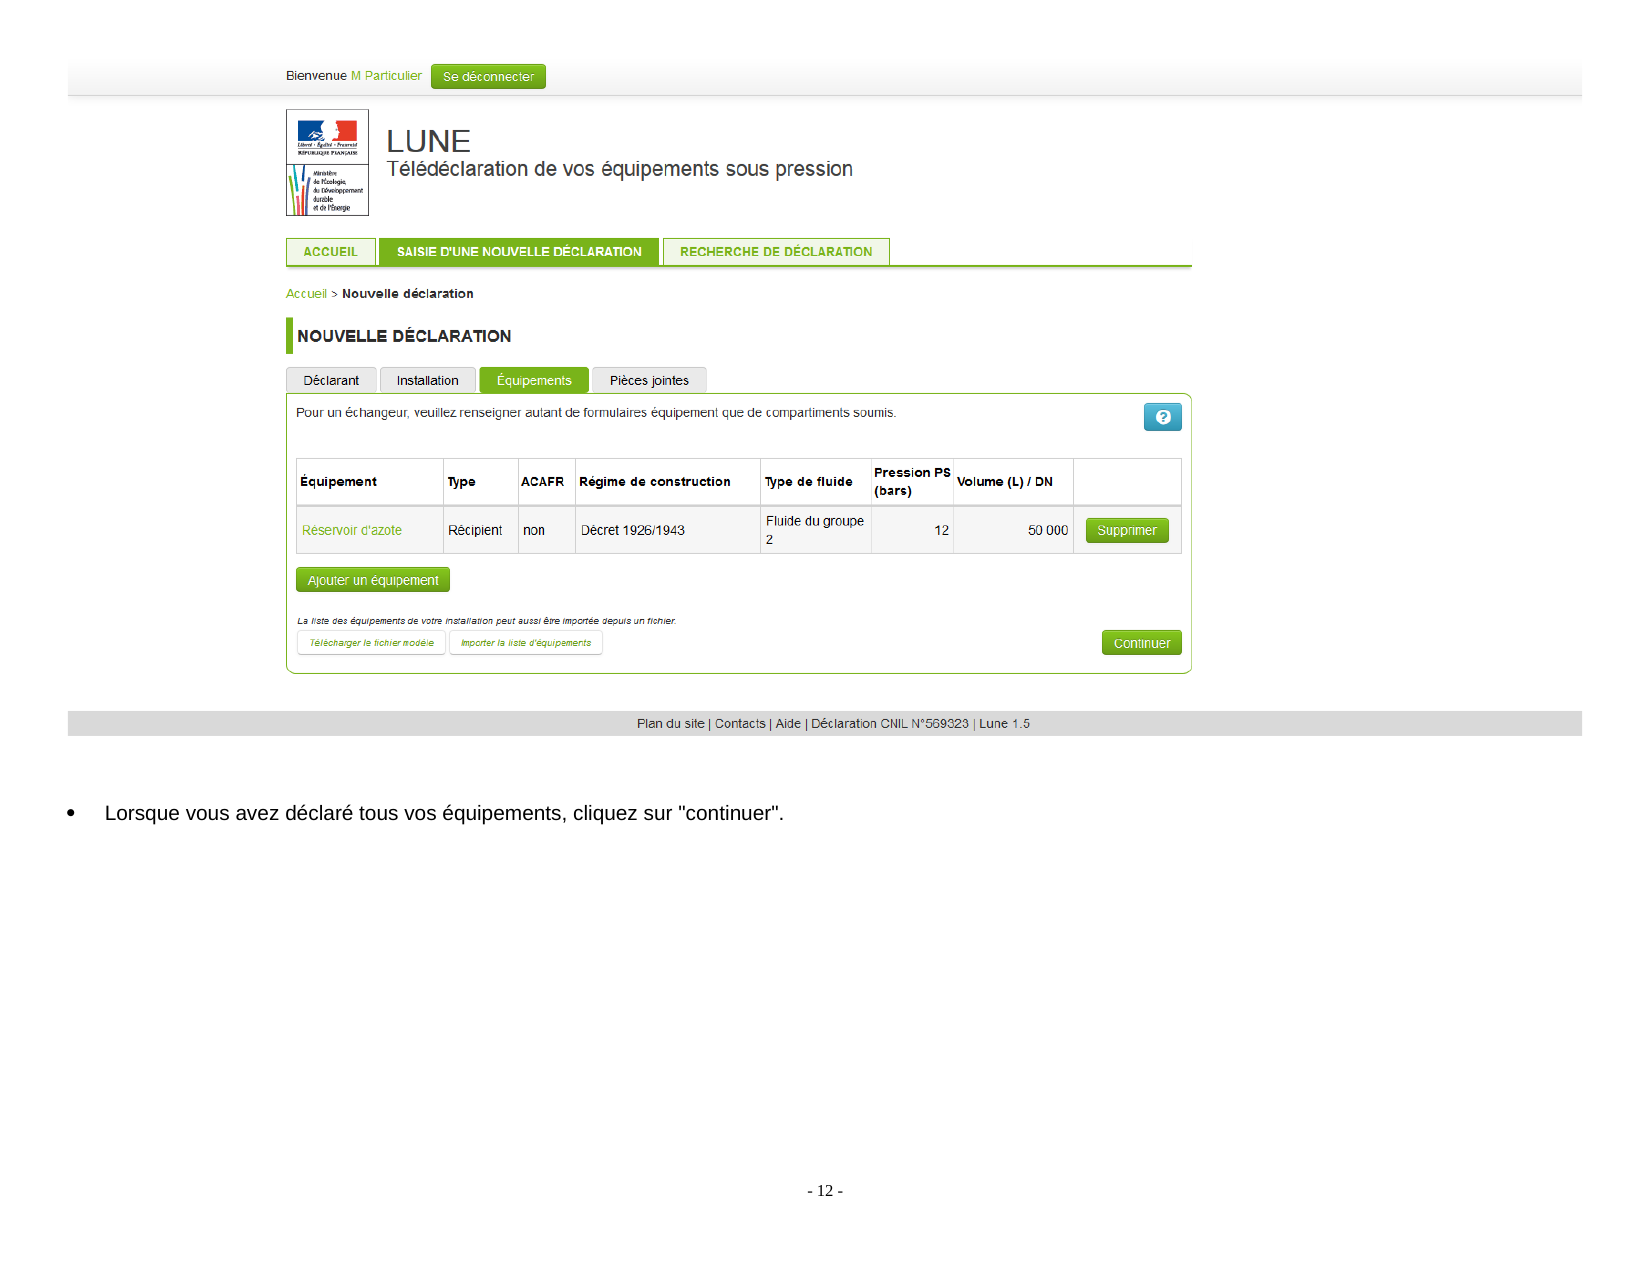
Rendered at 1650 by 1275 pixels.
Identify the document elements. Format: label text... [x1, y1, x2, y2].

list Lorsque vous avez déclaré tous vos équipements, cliquez sur "continuer". [67, 800, 1620, 824]
picture [67, 58, 1583, 743]
